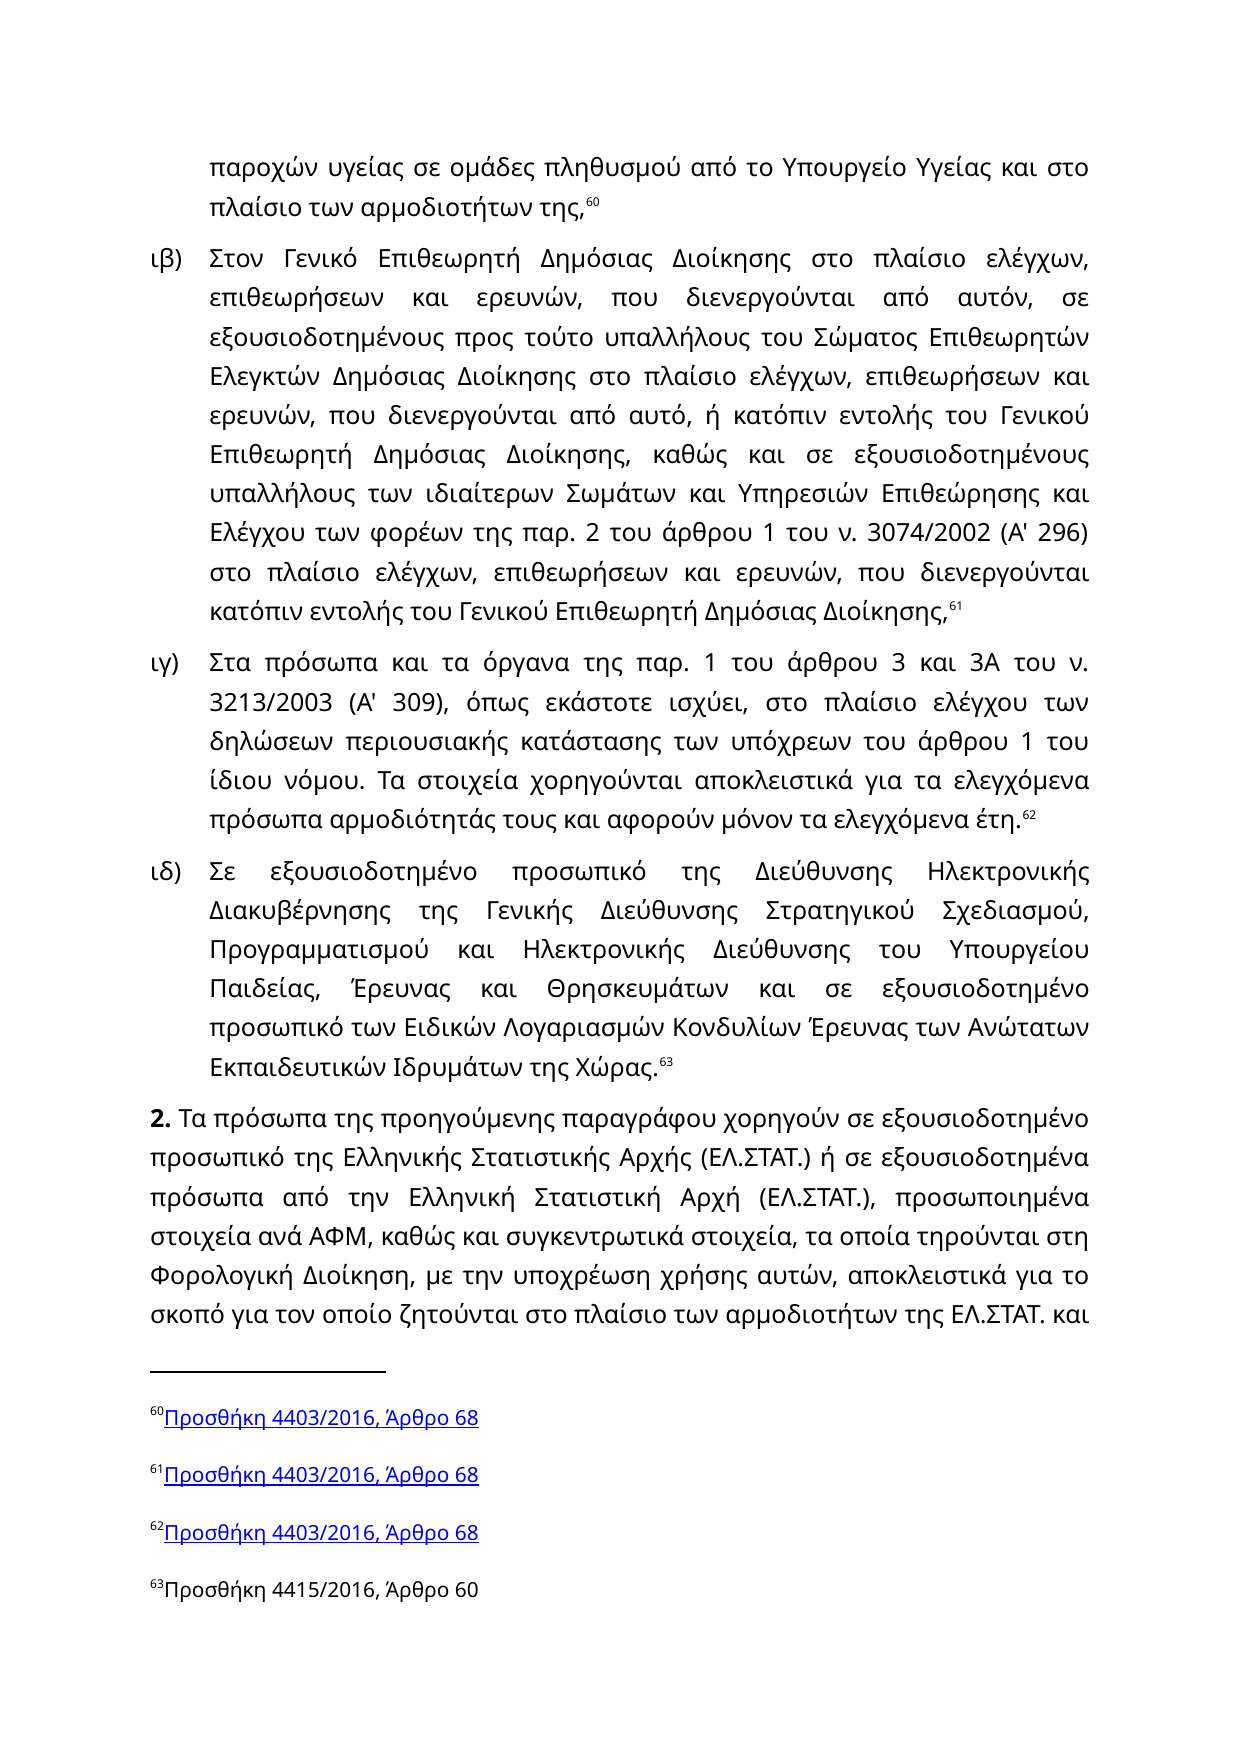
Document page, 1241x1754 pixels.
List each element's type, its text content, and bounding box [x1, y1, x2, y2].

text 2. Τα πρόσωπα της προηγούμενης παραγράφου χορηγούν σε εξουσιοδοτημένο προσωπικό της Ελληνικής Στατιστικής Αρχής (ΕΛ.ΣΤΑΤ.) ή σε εξουσιοδοτημένα πρόσωπα από την Ελληνική Στατιστική Αρχή (ΕΛ.ΣΤΑΤ.), προσωποιημένα στοιχεία ανά ΑΦΜ, καθώς και συγκεντρωτικά στοιχεία, τα οποία τηρούνται στη Φορολογική Διοίκηση, με την υποχρέωση χρήσης αυτών, αποκλειστικά για το σκοπό για τον οποίο ζητούνται στο πλαίσιο των αρμοδιοτήτων της ΕΛ.ΣΤΑΤ. και [150, 1101, 1090, 1331]
text Προσθήκη 4415/2016, Άρθρο 60 [150, 1576, 1090, 1604]
list ιβ) Στον Γενικό Επιθεωρητή Δημόσιας Διοίκησης στο πλαίσιο ελέγχων, επιθεωρήσεων και ερευνών, που διενεργούνται από αυτόν, σε εξουσιοδοτημένους προς τούτο υπαλλήλους του Σώματος Επιθεωρητών Ελεγκτών Δημόσιας Διοίκησης στο πλαίσιο ελέγχων, επιθεωρήσεων και ερευνών, που διενεργούνται από αυτό, ή κατόπιν εντολής του Γενικού Επιθεωρητή Δημόσιας Διοίκησης, καθώς και σε εξουσιοδοτημένους υπαλλήλους των ιδιαίτερων Σωμάτων και Υπηρεσιών Επιθεώρησης και Ελέγχου των φορέων της παρ. 2 του άρθρου 1 του ν. 3074/2002 (Α' 296) στο πλαίσιο ελέγχων, επιθεωρήσεων και ερευνών, που διενεργούνται κατόπιν εντολής του Γενικού Επιθεωρητή Δημόσιας Διοίκησης, [150, 241, 1090, 627]
text Προσθήκη 4403/2016, Άρθρο 68 [150, 1460, 1090, 1489]
text Προσθήκη 4403/2016, Άρθρο 68 [150, 1403, 1090, 1431]
text Προσθήκη 4403/2016, Άρθρο 68 [150, 1518, 1090, 1546]
list ιγ) Στα πρόσωπα και τα όργανα της παρ. 1 του άρθρου 3 και 3Α του ν. 3213/2003 (Α' 309), όπως εκάστοτε ισχύει, στο πλαίσιο ελέγχου των δηλώσεων περιουσιακής κατάστασης των υπόχρεων του άρθρου 1 του ίδιου νόμου. Τα στοιχεία χορηγούνται αποκλειστικά για τα ελεγχόμενα πρόσωπα αρμοδιότητάς τους και αφορούν μόνον τα ελεγχόμενα έτη. [150, 645, 1090, 836]
list παροχών υγείας σε ομάδες πληθυσμού από το Υπουργείο Υγείας και στο πλαίσιο των αρμοδιοτήτων της, [150, 150, 1090, 223]
list ιδ) Σε εξουσιοδοτημένο προσωπικό της Διεύθυνσης Ηλεκτρονικής Διακυβέρνησης της Γενικής Διεύθυνσης Στρατηγικού Σχεδιασμού, Προγραμματισμού και Ηλεκτρονικής Διεύθυνσης του Υπουργείου Παιδείας, Έρευνας και Θρησκευμάτων και σε εξουσιοδοτημένο προσωπικό των Ειδικών Λογαριασμών Κονδυλίων Έρευνας των Ανώτατων Εκπαιδευτικών Ιδρυμάτων της Χώρας. [150, 853, 1090, 1083]
